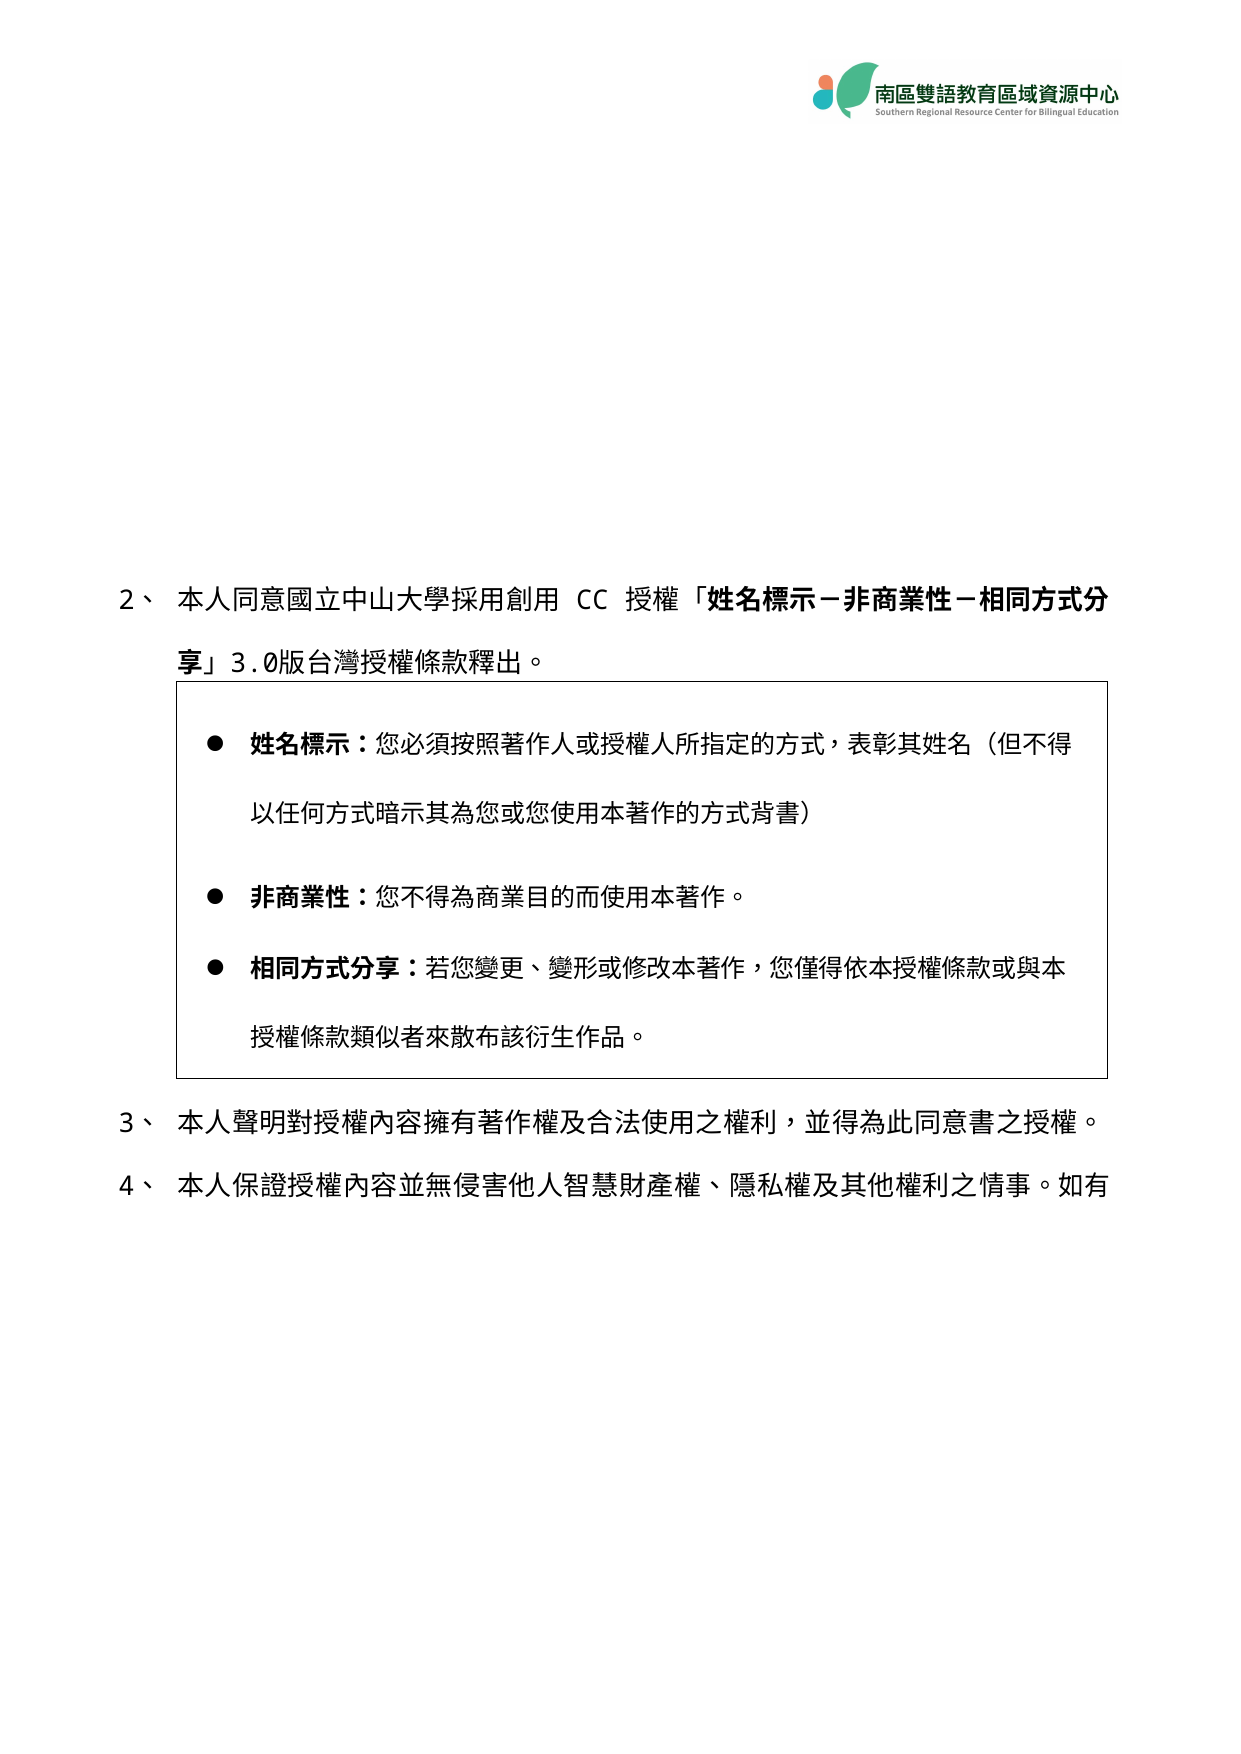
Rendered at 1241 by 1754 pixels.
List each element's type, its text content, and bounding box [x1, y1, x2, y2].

table_header 姓名標示：您必須按照著作人或授權人所指定的方式，表彰其姓名（但不得以任何方式暗示其為您或您使用本著作的方式背書） 非商業性：您不得為商業目的而使用本著作。 相同方式分享：若您變更、變形或修改本著作，您僅得依本授權條款或與本授權條款類似者來散布該衍生作品。 [177, 682, 1107, 1078]
list 本人保證授權內容並無侵害他人智慧財產權、隱私權及其他權利之情事。如有 [118, 1141, 1110, 1204]
list 本人聲明對授權內容擁有著作權及合法使用之權利，並得為此同意書之授權。 [118, 1079, 1110, 1141]
list 本人同意國立中山大學採用創用 CC 授權「姓名標示－非商業性－相同方式分享」3.0版台灣授權條款釋出。 [118, 556, 1110, 681]
